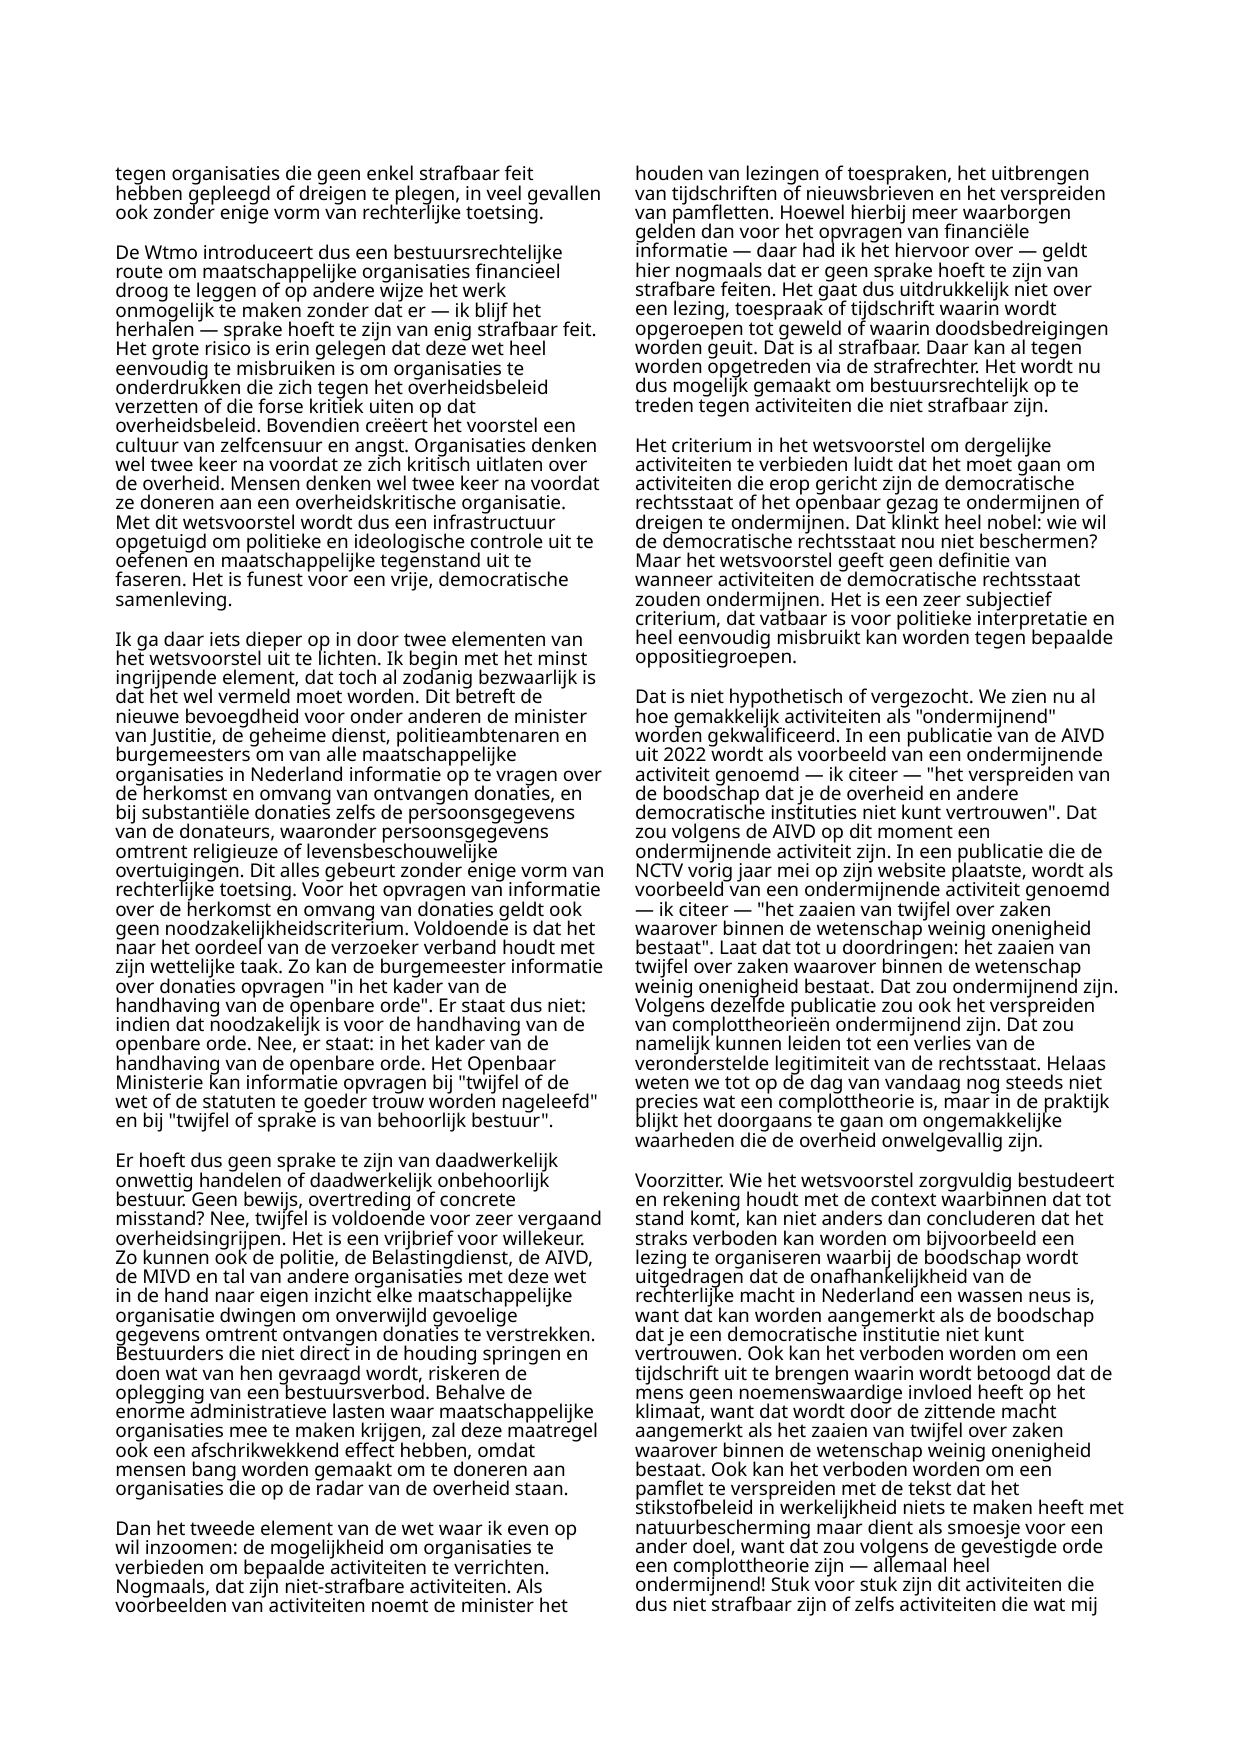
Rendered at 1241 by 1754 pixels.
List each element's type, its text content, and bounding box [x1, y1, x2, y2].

text houden van lezingen of toespraken, het uitbrengen van tijdschriften of nieuwsbrieven en het verspreiden van pamfletten. Hoewel hierbij meer waarborgen gelden dan voor het opvragen van financiële informatie — daar had ik het hiervoor over — geldt hier nogmaals dat er geen sprake hoeft te zijn van strafbare feiten. Het gaat dus uitdrukkelijk niet over een lezing, toespraak of tijdschrift waarin wordt opgeroepen tot geweld of waarin doodsbedreigingen worden geuit. Dat is al strafbaar. Daar kan al tegen worden opgetreden via de strafrechter. Het wordt nu dus mogelijk gemaakt om bestuursrechtelijk op te treden tegen activiteiten die niet strafbaar zijn. [635, 165, 1125, 416]
text Er hoeft dus geen sprake te zijn van daadwerkelijk onwettig handelen of daadwerkelijk onbehoorlijk bestuur. Geen bewijs, overtreding of concrete misstand? Nee, twijfel is voldoende voor zeer vergaand overheidsingrijpen. Het is een vrijbrief voor willekeur. Zo kunnen ook de politie, de Belastingdienst, de AIVD, de MIVD en tal van andere organisaties met deze wet in de hand naar eigen inzicht elke maatschappelijke organisatie dwingen om onverwijld gevoelige gegevens omtrent ontvangen donaties te verstrekken. Bestuurders die niet direct in de houding springen en doen wat van hen gevraagd wordt, riskeren de oplegging van een bestuursverbod. Behalve de enorme administratieve lasten waar maatschappelijke organisaties mee te maken krijgen, zal deze maatregel ook een afschrikwekkend effect hebben, omdat mensen bang worden gemaakt om te doneren aan organisaties die op de radar van de overheid staan. [115, 1152, 605, 1499]
text De Wtmo introduceert dus een bestuursrechtelijke route om maatschappelijke organisaties financieel droog te leggen of op andere wijze het werk onmogelijk te maken zonder dat er — ik blijf het herhalen — sprake hoeft te zijn van enig strafbaar feit. Het grote risico is erin gelegen dat deze wet heel eenvoudig te misbruiken is om organisaties te onderdrukken die zich tegen het overheidsbeleid verzetten of die forse kritiek uiten op dat overheidsbeleid. Bovendien creëert het voorstel een cultuur van zelfcensuur en angst. Organisaties denken wel twee keer na voordat ze zich kritisch uitlaten over de overheid. Mensen denken wel twee keer na voordat ze doneren aan een overheidskritische organisatie. Met dit wetsvoorstel wordt dus een infrastructuur opgetuigd om politieke en ideologische controle uit te oefenen en maatschappelijke tegenstand uit te faseren. Het is funest voor een vrije, democratische samenleving. [115, 244, 605, 610]
text Het criterium in het wetsvoorstel om dergelijke activiteiten te verbieden luidt dat het moet gaan om activiteiten die erop gericht zijn de democratische rechtsstaat of het openbaar gezag te ondermijnen of dreigen te ondermijnen. Dat klinkt heel nobel: wie wil de democratische rechtsstaat nou niet beschermen? Maar het wetsvoorstel geeft geen definitie van wanneer activiteiten de democratische rechtsstaat zouden ondermijnen. Het is een zeer subjectief criterium, dat vatbaar is voor politieke interpretatie en heel eenvoudig misbruikt kan worden tegen bepaalde oppositiegroepen. [635, 437, 1125, 668]
text Dat is niet hypothetisch of vergezocht. We zien nu al hoe gemakkelijk activiteiten als "ondermijnend" worden gekwalificeerd. In een publicatie van de AIVD uit 2022 wordt als voorbeeld van een ondermijnende activiteit genoemd — ik citeer — "het verspreiden van de boodschap dat je de overheid en andere democratische instituties niet kunt vertrouwen". Dat zou volgens de AIVD op dit moment een ondermijnende activiteit zijn. In een publicatie die de NCTV vorig jaar mei op zijn website plaatste, wordt als voorbeeld van een ondermijnende activiteit genoemd — ik citeer — "het zaaien van twijfel over zaken waarover binnen de wetenschap weinig onenigheid bestaat". Laat dat tot u doordringen: het zaaien van twijfel over zaken waarover binnen de wetenschap weinig onenigheid bestaat. Dat zou ondermijnend zijn. Volgens dezelfde publicatie zou ook het verspreiden van complottheorieën ondermijnend zijn. Dat zou namelijk kunnen leiden tot een verlies van de veronderstelde legitimiteit van de rechtsstaat. Helaas weten we tot op de dag van vandaag nog steeds niet precies wat een complottheorie is, maar in de praktijk blijkt het doorgaans te gaan om ongemakkelijke waarheden die de overheid onwelgevallig zijn. [635, 688, 1125, 1151]
text Voorzitter. Wie het wetsvoorstel zorgvuldig bestudeert en rekening houdt met de context waarbinnen dat tot stand komt, kan niet anders dan concluderen dat het straks verboden kan worden om bijvoorbeeld een lezing te organiseren waarbij de boodschap wordt uitgedragen dat de onafhankelijkheid van de rechterlijke macht in Nederland een wassen neus is, want dat kan worden aangemerkt als de boodschap dat je een democratische institutie niet kunt vertrouwen. Ook kan het verboden worden om een tijdschrift uit te brengen waarin wordt betoogd dat de mens geen noemenswaardige invloed heeft op het klimaat, want dat wordt door de zittende macht aangemerkt als het zaaien van twijfel over zaken waarover binnen de wetenschap weinig onenigheid bestaat. Ook kan het verboden worden om een pamflet te verspreiden met de tekst dat het stikstofbeleid in werkelijkheid niets te maken heeft met natuurbescherming maar dient als smoesje voor een ander doel, want dat zou volgens de gevestigde orde een complottheorie zijn — allemaal heel ondermijnend! Stuk voor stuk zijn dit activiteiten die dus niet strafbaar zijn of zelfs activiteiten die wat mij [635, 1172, 1125, 1615]
text tegen organisaties die geen enkel strafbaar feit hebben gepleegd of dreigen te plegen, in veel gevallen ook zonder enige vorm van rechterlijke toetsing. [115, 165, 605, 223]
text Dan het tweede element van de wet waar ik even op wil inzoomen: de mogelijkheid om organisaties te verbieden om bepaalde activiteiten te verrichten. Nogmaals, dat zijn niet-strafbare activiteiten. Als voorbeelden van activiteiten noemt de minister het [115, 1520, 605, 1616]
text Ik ga daar iets dieper op in door twee elementen van het wetsvoorstel uit te lichten. Ik begin met het minst ingrijpende element, dat toch al zodanig bezwaarlijk is dat het wel vermeld moet worden. Dit betreft de nieuwe bevoegdheid voor onder anderen de minister van Justitie, de geheime dienst, politieambtenaren en burgemeesters om van alle maatschappelijke organisaties in Nederland informatie op te vragen over de herkomst en omvang van ontvangen donaties, en bij substantiële donaties zelfs de persoonsgegevens van de donateurs, waaronder persoonsgegevens omtrent religieuze of levensbeschouwelijke overtuigingen. Dit alles gebeurt zonder enige vorm van rechterlijke toetsing. Voor het opvragen van informatie over de herkomst en omvang van donaties geldt ook geen noodzakelijkheidscriterium. Voldoende is dat het naar het oordeel van de verzoeker verband houdt met zijn wettelijke taak. Zo kan de burgemeester informatie over donaties opvragen "in het kader van de handhaving van de openbare orde". Er staat dus niet: indien dat noodzakelijk is voor de handhaving van de openbare orde. Nee, er staat: in het kader van de handhaving van de openbare orde. Het Openbaar Ministerie kan informatie opvragen bij "twijfel of de wet of de statuten te goeder trouw worden nageleefd" en bij "twijfel of sprake is van behoorlijk bestuur". [115, 631, 605, 1132]
